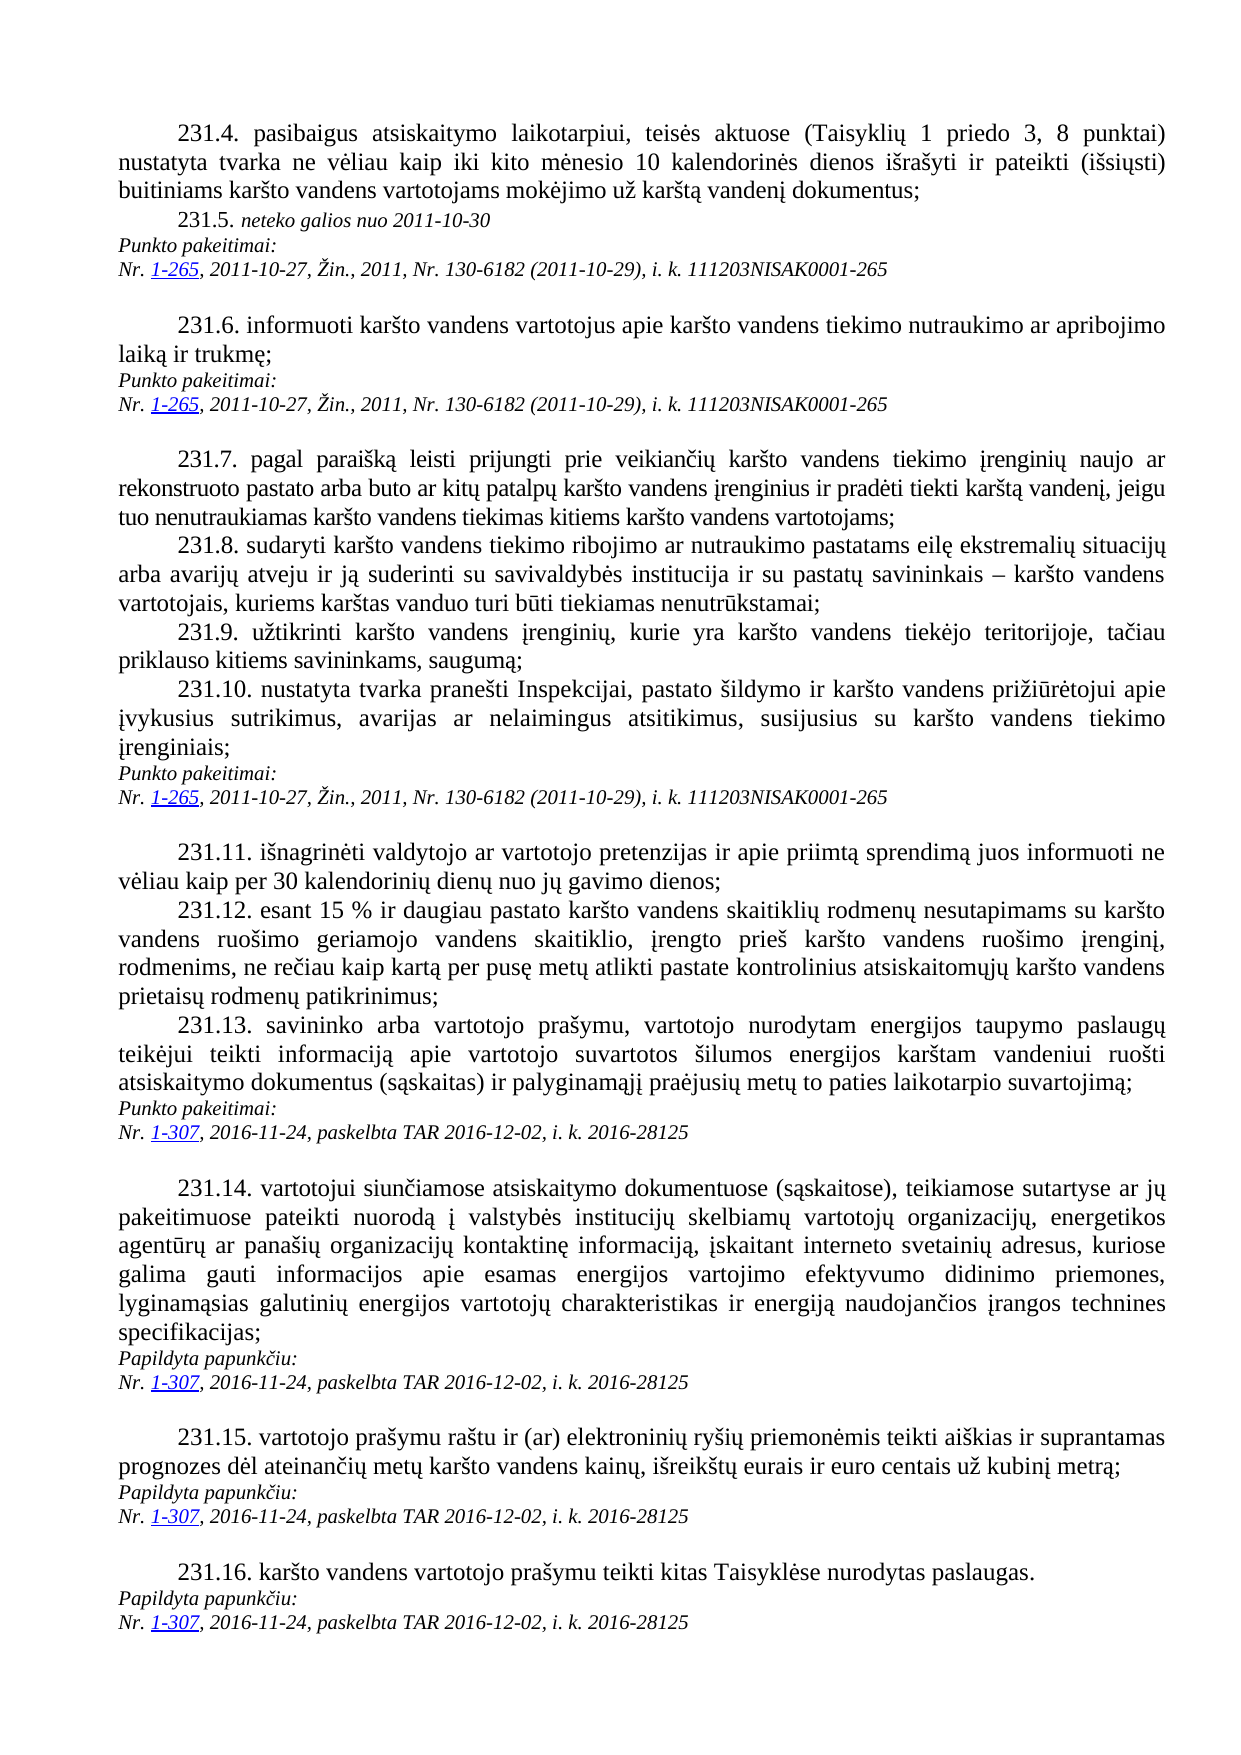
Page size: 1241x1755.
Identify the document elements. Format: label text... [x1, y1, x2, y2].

text Nr. 1-307, 2016-11-24, paskelbta TAR 2016-12-02, i. k. 2016-28125 [118, 1120, 1166, 1144]
text Punkto pakeitimai: [118, 1096, 1166, 1120]
text 231.14. vartotojui siunčiamose atsiskaitymo dokumentuose (sąskaitose), teikiamose sutartyse ar jų pakeitimuose pateikti nuorodą į valstybės institucijų skelbiamų vartotojų organizacijų, energetikos agentūrų ar panašių organizacijų kontaktinę informaciją, įskaitant interneto svetainių adresus, kuriose galima gauti informacijos apie esamas energijos vartojimo efektyvumo didinimo priemones, lyginamąsias galutinių energijos vartotojų charakteristikas ir energiją naudojančios įrangos technines specifikacijas; [118, 1173, 1166, 1346]
text 231.7. pagal paraišką leisti prijungti prie veikiančių karšto vandens tiekimo įrenginių naujo ar rekonstruoto pastato arba buto ar kitų patalpų karšto vandens įrenginius ir pradėti tiekti karštą vandenį, jeigu tuo nenutraukiamas karšto vandens tiekimas kitiems karšto vandens vartotojams; [118, 444, 1166, 531]
text 231.4. pasibaigus atsiskaitymo laikotarpiui, teisės aktuose (Taisyklių 1 priedo 3, 8 punktai) nustatyta tvarka ne vėliau kaip iki kito mėnesio 10 kalendorinės dienos išrašyti ir pateikti (išsiųsti) buitiniams karšto vandens vartotojams mokėjimo už karštą vandenį dokumentus; [118, 118, 1166, 204]
text 231.6. informuoti karšto vandens vartotojus apie karšto vandens tiekimo nutraukimo ar apribojimo laiką ir trukmę; [118, 310, 1166, 367]
text Nr. 1-265, 2011-10-27, Žin., 2011, Nr. 130-6182 (2011-10-29), i. k. 111203NISAK0001-265 [118, 392, 1166, 416]
text Punkto pakeitimai: [118, 233, 1166, 257]
text 231.10. nustatyta tvarka pranešti Inspekcijai, pastato šildymo ir karšto vandens prižiūrėtojui apie įvykusius sutrikimus, avarijas ar nelaimingus atsitikimus, susijusius su karšto vandens tiekimo įrenginiais; [118, 674, 1166, 761]
text 231.13. savininko arba vartotojo prašymu, vartotojo nurodytam energijos taupymo paslaugų teikėjui teikti informaciją apie vartotojo suvartotos šilumos energijos karštam vandeniui ruošti atsiskaitymo dokumentus (sąskaitas) ir palyginamąjį praėjusių metų to paties laikotarpio suvartojimą; [118, 1010, 1166, 1096]
text 231.11. išnagrinėti valdytojo ar vartotojo pretenzijas ir apie priimtą sprendimą juos informuoti ne vėliau kaip per 30 kalendorinių dienų nuo jų gavimo dienos; [118, 837, 1166, 895]
text Nr. 1-265, 2011-10-27, Žin., 2011, Nr. 130-6182 (2011-10-29), i. k. 111203NISAK0001-265 [118, 785, 1166, 809]
text Punkto pakeitimai: [118, 367, 1166, 392]
text Papildyta papunkčiu: [118, 1586, 1166, 1610]
text 231.9. užtikrinti karšto vandens įrenginių, kurie yra karšto vandens tiekėjo teritorijoje, tačiau priklauso kitiems savininkams, saugumą; [118, 617, 1166, 674]
text 231.15. vartotojo prašymu raštu ir (ar) elektroninių ryšių priemonėmis teikti aiškias ir suprantamas prognozes dėl ateinančių metų karšto vandens kainų, išreikštų eurais ir euro centais už kubinį metrą; [118, 1422, 1166, 1480]
text Punkto pakeitimai: [118, 761, 1166, 785]
text Nr. 1-307, 2016-11-24, paskelbta TAR 2016-12-02, i. k. 2016-28125 [118, 1504, 1166, 1528]
text 231.16. karšto vandens vartotojo prašymu teikti kitas Taisyklėse nurodytas paslaugas. [118, 1557, 1166, 1586]
text Nr. 1-307, 2016-11-24, paskelbta TAR 2016-12-02, i. k. 2016-28125 [118, 1370, 1166, 1394]
text 231.8. sudaryti karšto vandens tiekimo ribojimo ar nutraukimo pastatams eilę ekstremalių situacijų arba avarijų atveju ir ją suderinti su savivaldybės institucija ir su pastatų savininkais – karšto vandens vartotojais, kuriems karštas vanduo turi būti tiekiamas nenutrūkstamai; [118, 531, 1166, 617]
text Papildyta papunkčiu: [118, 1346, 1166, 1370]
text 231.12. esant 15 % ir daugiau pastato karšto vandens skaitiklių rodmenų nesutapimams su karšto vandens ruošimo geriamojo vandens skaitiklio, įrengto prieš karšto vandens ruošimo įrenginį, rodmenims, ne rečiau kaip kartą per pusę metų atlikti pastate kontrolinius atsiskaitomųjų karšto vandens prietaisų rodmenų patikrinimus; [118, 895, 1166, 1010]
text Papildyta papunkčiu: [118, 1480, 1166, 1504]
text Nr. 1-307, 2016-11-24, paskelbta TAR 2016-12-02, i. k. 2016-28125 [118, 1610, 1166, 1634]
text 231.5. neteko galios nuo 2011-10-30 [118, 204, 1166, 233]
text Nr. 1-265, 2011-10-27, Žin., 2011, Nr. 130-6182 (2011-10-29), i. k. 111203NISAK0001-265 [118, 257, 1166, 281]
